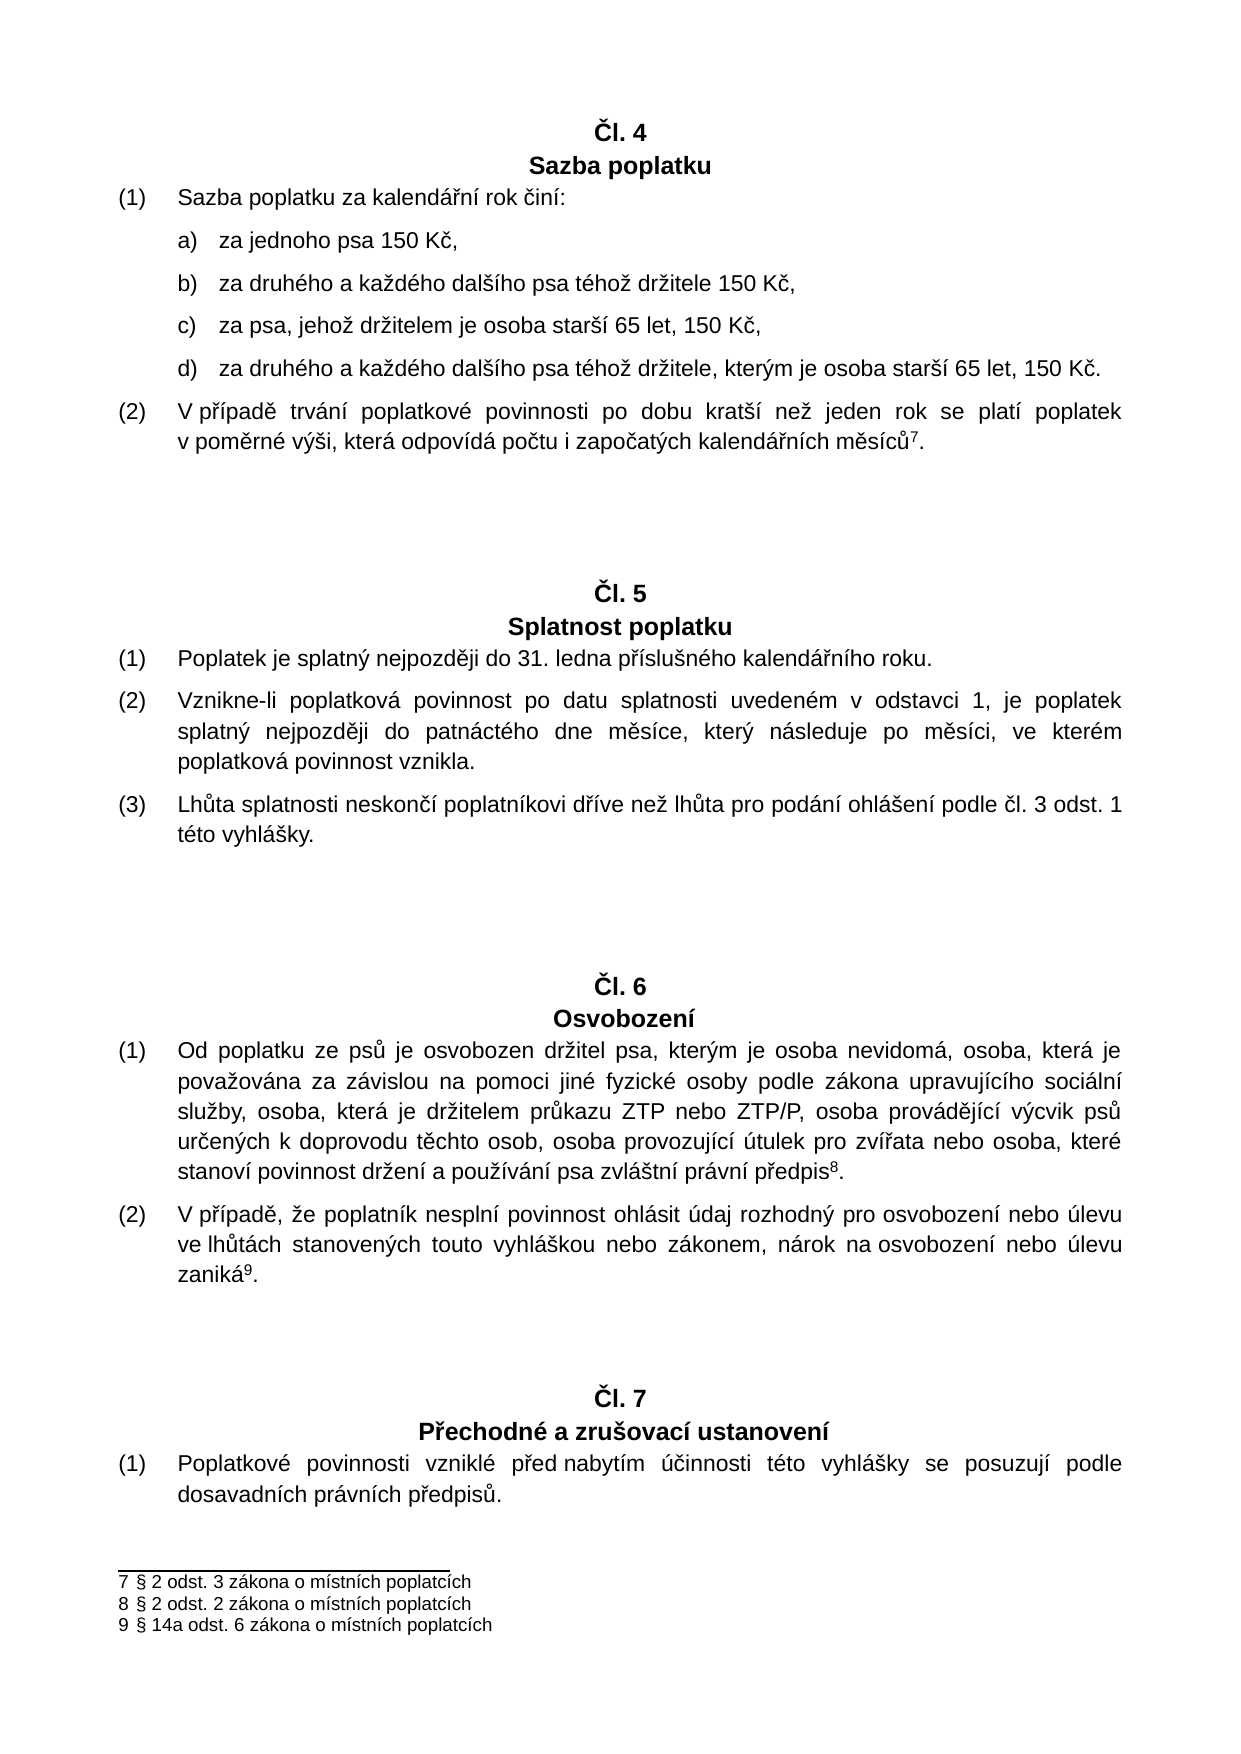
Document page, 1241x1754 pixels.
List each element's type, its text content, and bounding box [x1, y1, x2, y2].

list § 2 odst. 2 zákona o místních poplatcích [118, 1592, 1122, 1614]
list V případě, že poplatník nesplní povinnost ohlásit údaj rozhodný pro osvobození nebo úlevu ve lhůtách stanovených touto vyhláškou nebo zákonem, nárok na osvobození nebo úlevu zaniká. [118, 1201, 1122, 1288]
list Vznikne-li poplatková povinnost po datu splatnosti uvedeném v odstavci 1, je poplatek splatný nejpozději do patnáctého dne měsíce, který následuje po měsíci, ve kterém poplatková povinnost vznikla. [118, 687, 1122, 774]
list Poplatkové povinnosti vzniklé před nabytím účinnosti této vyhlášky se posuzují podle dosavadních právních předpisů. [118, 1450, 1122, 1507]
subtitle Čl. 6 Osvobození [118, 971, 1122, 1033]
list Poplatek je splatný nejpozději do 31. ledna příslušného kalendářního roku. [118, 645, 1122, 671]
list § 14a odst. 6 zákona o místních poplatcích [118, 1614, 1122, 1635]
list Od poplatku ze psů je osvobozen držitel psa, kterým je osoba nevidomá, osoba, která je považována za závislou na pomoci jiné fyzické osoby podle zákona upravujícího sociální služby, osoba, která je držitelem průkazu ZTP nebo ZTP/P, osoba provádějící výcvik psů určených k doprovodu těchto osob, osoba provozující útulek pro zvířata nebo osoba, které stanoví povinnost držení a používání psa zvláštní právní předpis. [118, 1037, 1122, 1185]
list Sazba poplatku za kalendářní rok činí: [118, 184, 1122, 211]
subtitle Čl. 4 Sazba poplatku [118, 118, 1122, 180]
list Lhůta splatnosti neskončí poplatníkovi dříve než lhůta pro podání ohlášení podle čl. 3 odst. 1 této vyhlášky. [118, 791, 1122, 847]
subtitle Čl. 5 Splatnost poplatku [118, 579, 1122, 640]
list za psa, jehož držitelem je osoba starší 65 let, 150 Kč, [177, 312, 1122, 339]
list za jednoho psa 150 Kč, [177, 227, 1122, 253]
list § 2 odst. 3 zákona o místních poplatcích [118, 1571, 1122, 1592]
list za druhého a každého dalšího psa téhož držitele, kterým je osoba starší 65 let, 150 Kč. [177, 355, 1122, 381]
subtitle Čl. 7 Přechodné a zrušovací ustanovení [118, 1384, 1122, 1446]
list za druhého a každého dalšího psa téhož držitele 150 Kč, [177, 269, 1122, 296]
list V případě trvání poplatkové povinnosti po dobu kratší než jeden rok se platí poplatek v poměrné výši, která odpovídá počtu i započatých kalendářních měsíců. [118, 398, 1122, 454]
